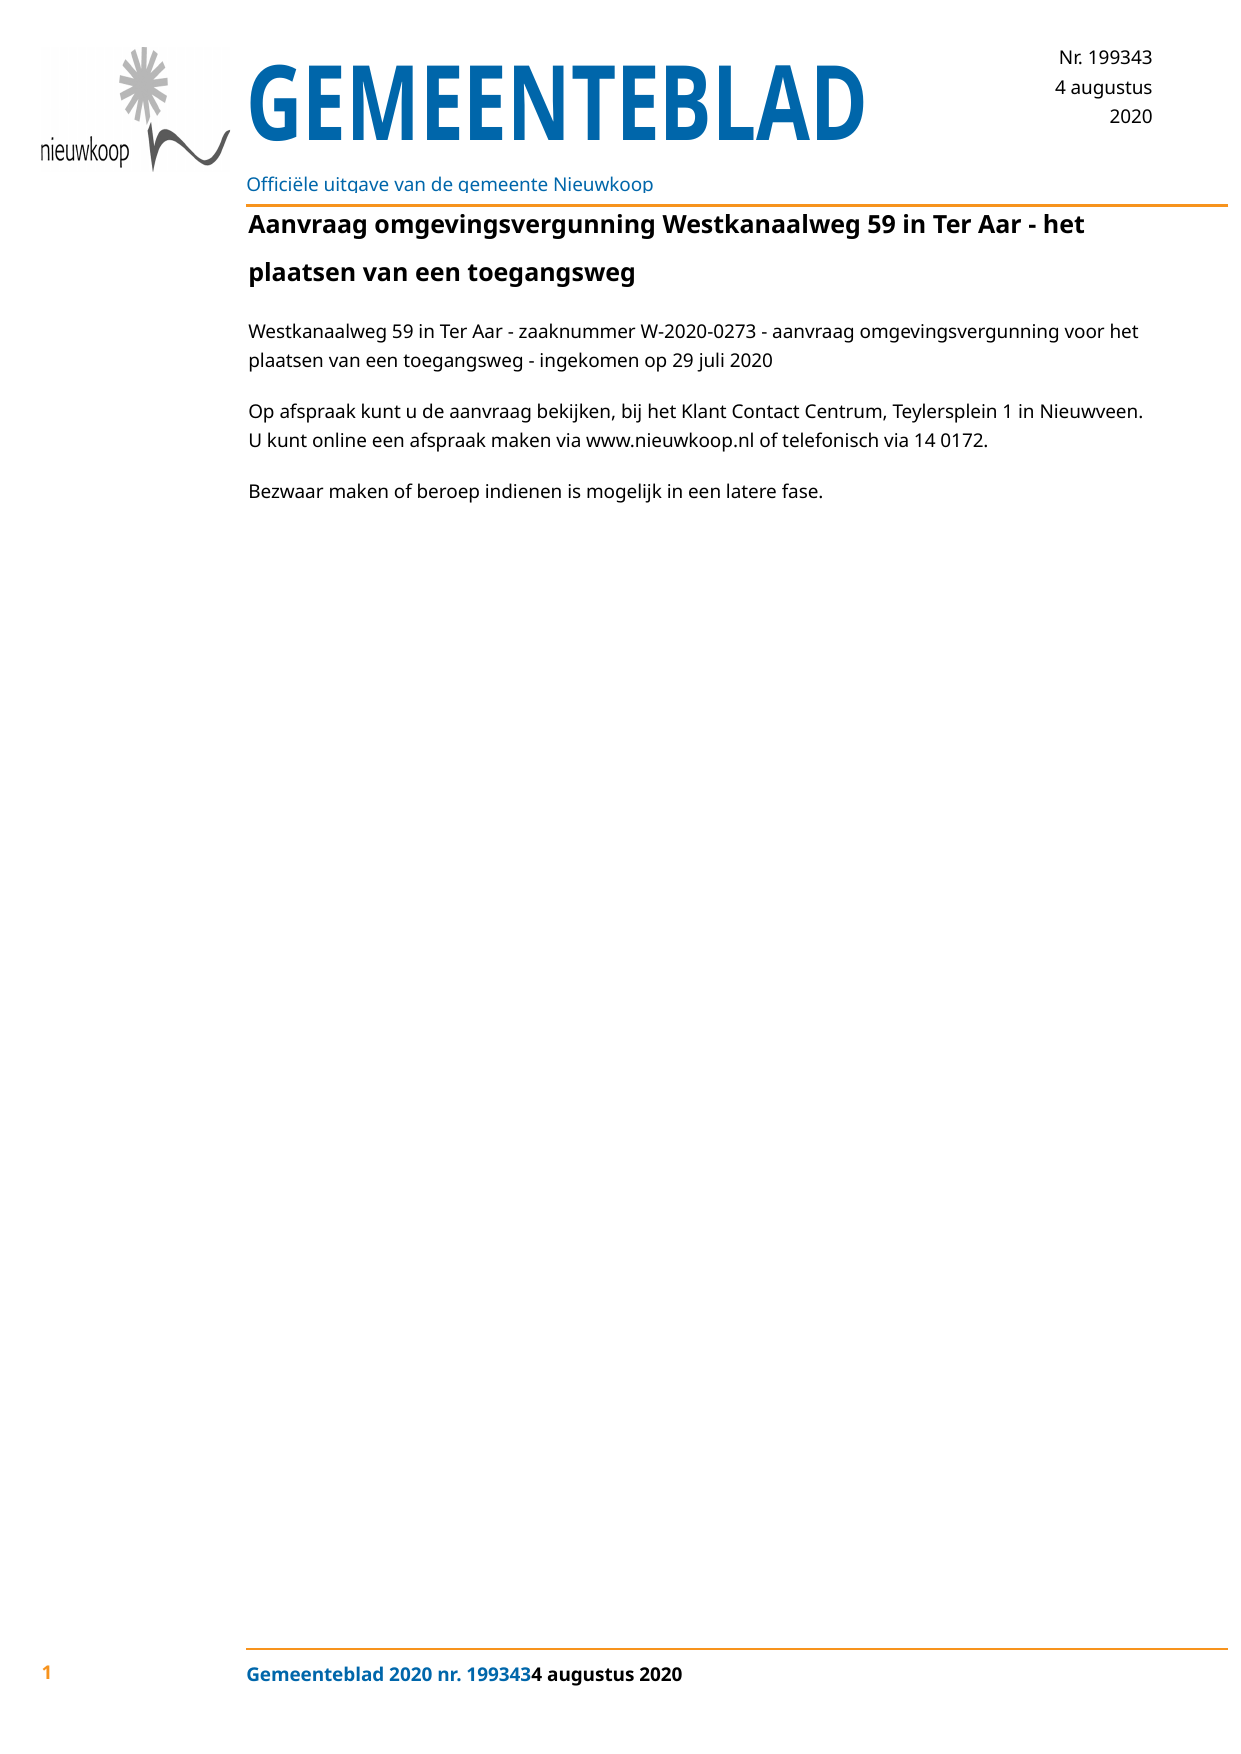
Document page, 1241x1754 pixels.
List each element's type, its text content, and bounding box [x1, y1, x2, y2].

text Op afspraak kunt u de aanvraag bekijken, bij het Klant Contact Centrum, Teylersplein 1 in Nieuwveen. U kunt online een afspraak maken via www.nieuwkoop.nl of telefonisch via 14 0172. [248, 398, 1152, 453]
text Bezwaar maken of beroep indienen is mogelijk in een latere fase. [248, 478, 1152, 504]
text Westkanaalweg 59 in Ter Aar - zaaknummer W-2020-0273 - aanvraag omgevingsvergunning voor het plaatsen van een toegangsweg - ingekomen op 29 juli 2020 [248, 318, 1152, 373]
picture [41, 47, 231, 172]
text Aanvraag omgevingsvergunning Westkanaalweg 59 in Ter Aar - het plaatsen van een toegangsweg [248, 207, 1152, 288]
